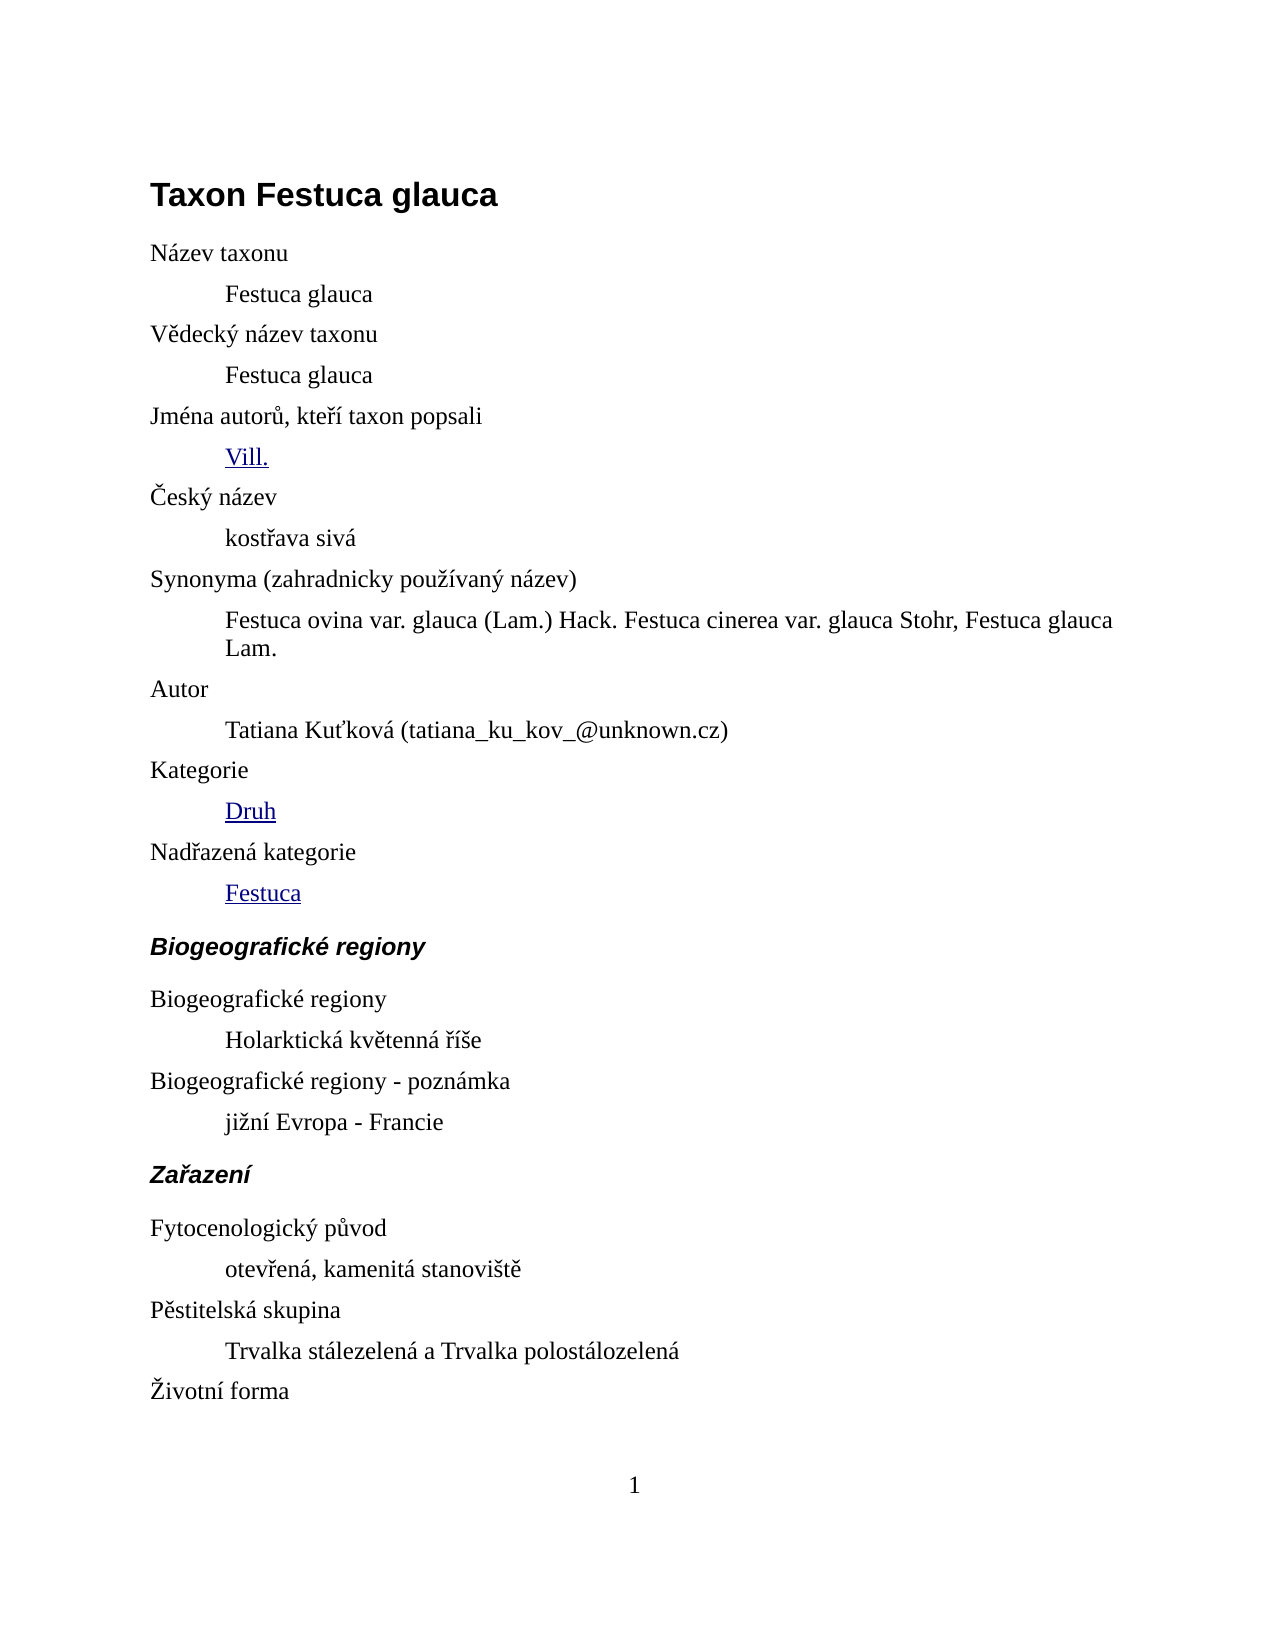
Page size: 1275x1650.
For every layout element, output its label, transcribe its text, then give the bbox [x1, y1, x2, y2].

text Název taxonu [150, 238, 1125, 267]
text Kategorie [150, 756, 1125, 784]
text Vědecký název taxonu [150, 319, 1125, 348]
text Biogeografické regiony [150, 984, 1125, 1013]
text Druh [225, 796, 1125, 825]
text Festuca glauca [225, 279, 1125, 308]
text Trvalka stálezelená a Trvalka polostálozelená [225, 1336, 1125, 1364]
text Festuca glauca [225, 360, 1125, 389]
text Holarktická květenná říše [225, 1025, 1125, 1054]
text Biogeografické regiony - poznámka [150, 1066, 1125, 1095]
subtitle Taxon Festuca glauca [150, 175, 1125, 214]
text Synonyma (zahradnicky používaný název) [150, 564, 1125, 593]
text Tatiana Kuťková (tatiana_ku_kov_@unknown.cz) [225, 715, 1125, 744]
text Festuca ovina var. glauca (Lam.) Hack. Festuca cinerea var. glauca Stohr, Festuca glauca Lam. [225, 605, 1125, 662]
text Fytocenologický původ [150, 1213, 1125, 1242]
text Český název [150, 482, 1125, 511]
text Pěstitelská skupina [150, 1295, 1125, 1324]
text otevřená, kamenitá stanoviště [225, 1254, 1125, 1283]
text Nadřazená kategorie [150, 837, 1125, 866]
text Vill. [225, 442, 1125, 471]
text Životní forma [150, 1376, 1125, 1405]
text jižní Evropa - Francie [225, 1107, 1125, 1136]
subtitle Biogeografické regiony [150, 932, 1125, 960]
text kostřava sivá [225, 523, 1125, 552]
text Autor [150, 674, 1125, 703]
text Festuca [225, 878, 1125, 907]
text Jména autorů, kteří taxon popsali [150, 401, 1125, 430]
subtitle Zařazení [150, 1161, 1125, 1189]
